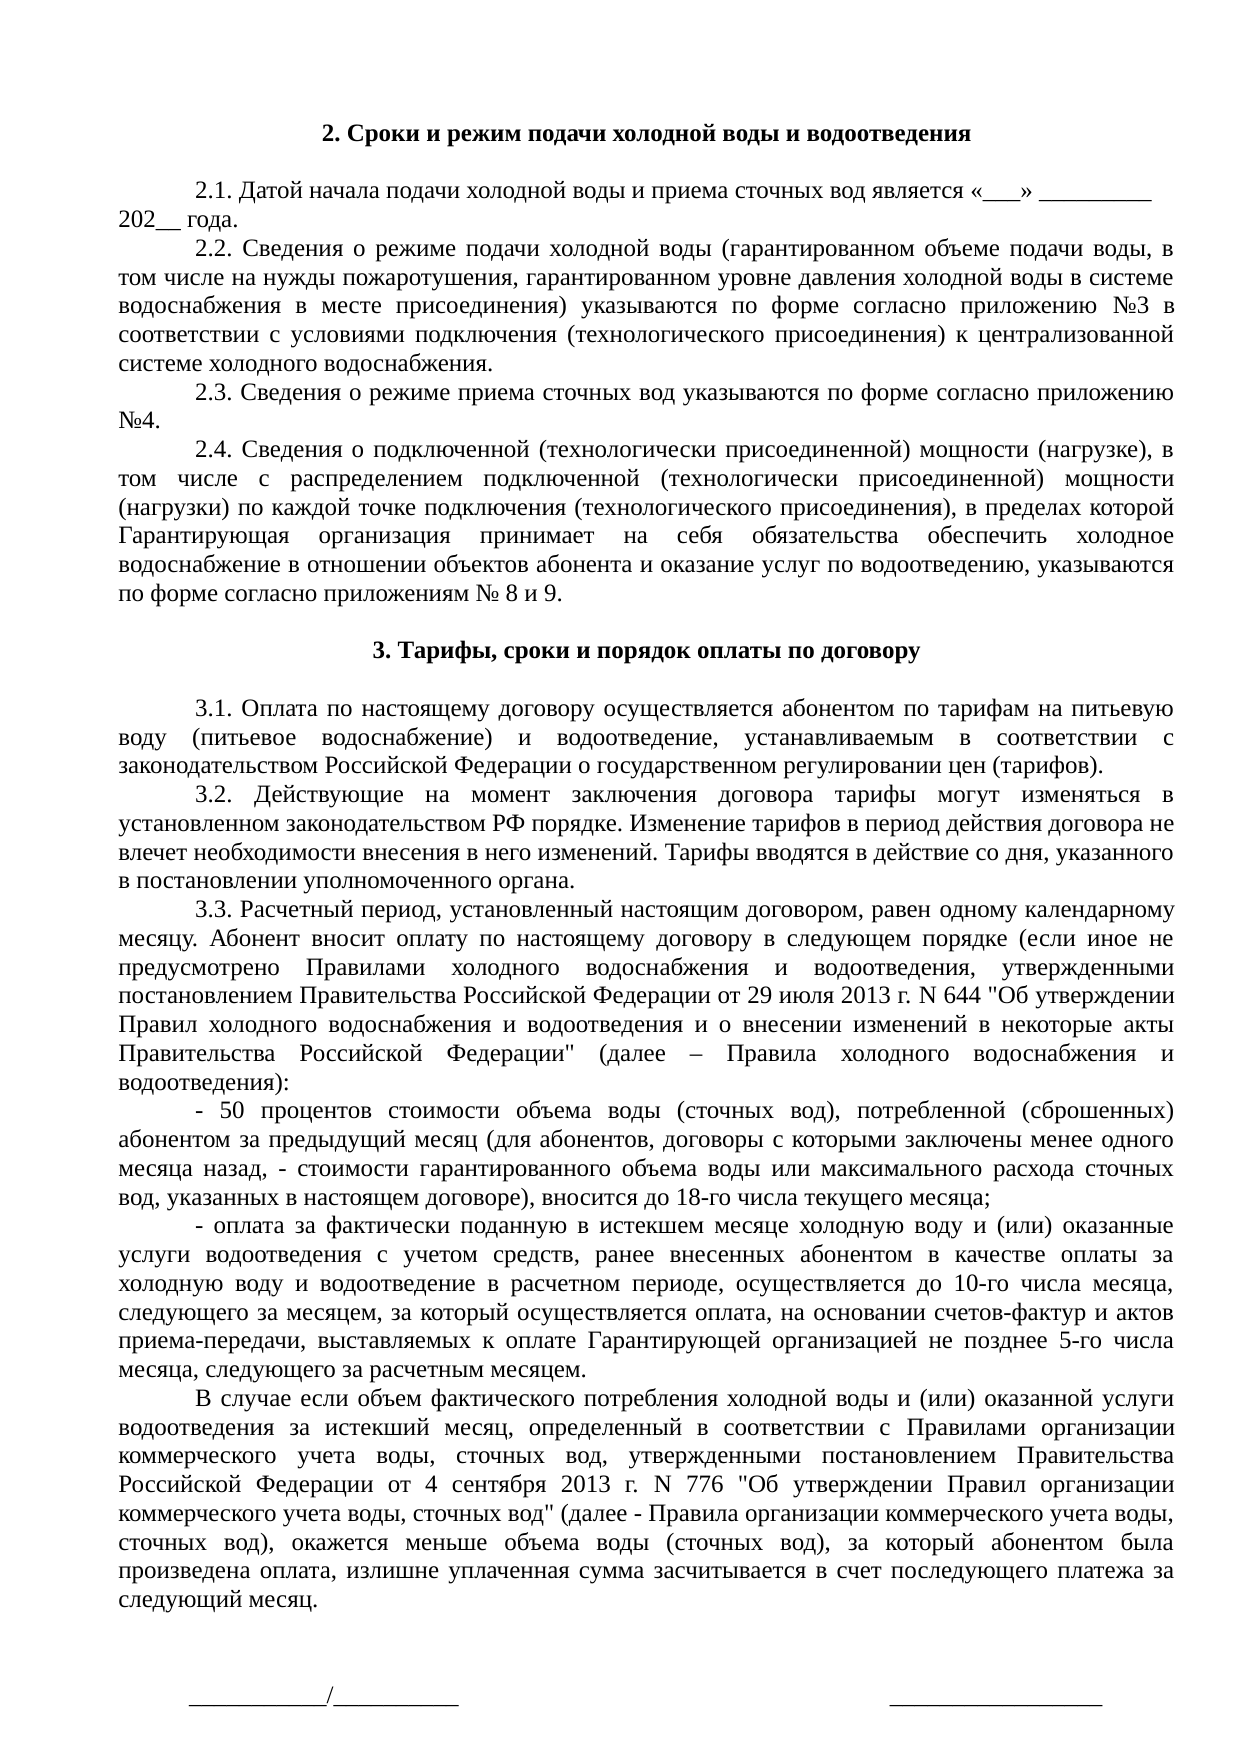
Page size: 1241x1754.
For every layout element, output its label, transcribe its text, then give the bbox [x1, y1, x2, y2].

text 3.1. Оплата по настоящему договору осуществляется абонентом по тарифам на питьевую воду (питьевое водоснабжение) и водоотведение, устанавливаемым в соответствии с законодательством Российской Федерации о государственном регулировании цен (тарифов). [118, 693, 1175, 779]
text 2.4. Сведения о подключенной (технологически присоединенной) мощности (нагрузке), в том числе с распределением подключенной (технологически присоединенной) мощности (нагрузки) по каждой точке подключения (технологического присоединения), в пределах которой Гарантирующая организация принимает на себя обязательства обеспечить холодное водоснабжение в отношении объектов абонента и оказание услуг по водоотведению, указываются по форме согласно приложениям № 8 и 9. [118, 434, 1175, 607]
text 3. Тарифы, сроки и порядок оплаты по договору [118, 636, 1175, 664]
text 2. Сроки и режим подачи холодной воды и водоотведения [118, 118, 1175, 147]
text 2.1. Датой начала подачи холодной воды и приема сточных вод является «___» _________ 202__ года. [118, 176, 1175, 233]
text - 50 процентов стоимости объема воды (сточных вод), потребленной (сброшенных) абонентом за предыдущий месяц (для абонентов, договоры с которыми заключены менее одного месяца назад, - стоимости гарантированного объема воды или максимального расхода сточных вод, указанных в настоящем договоре), вносится до 18-го числа текущего месяца; [118, 1096, 1175, 1211]
text 2.2. Сведения о режиме подачи холодной воды (гарантированном объеме подачи воды, в том числе на нужды пожаротушения, гарантированном уровне давления холодной воды в системе водоснабжения в месте присоединения) указываются по форме согласно приложению №3 в соответствии с условиями подключения (технологического присоединения) к централизованной системе холодного водоснабжения. [118, 233, 1175, 377]
text В случае если объем фактического потребления холодной воды и (или) оказанной услуги водоотведения за истекший месяц, определенный в соответствии с Правилами организации коммерческого учета воды, сточных вод, утвержденными постановлением Правительства Российской Федерации от 4 сентября 2013 г. N 776 "Об утверждении Правил организации коммерческого учета воды, сточных вод" (далее - Правила организации коммерческого учета воды, сточных вод), окажется меньше объема воды (сточных вод), за который абонентом была произведена оплата, излишне уплаченная сумма засчитывается в счет последующего платежа за следующий месяц. [118, 1383, 1175, 1613]
text 3.3. Расчетный период, установленный настоящим договором, равен одному календарному месяцу. Абонент вносит оплату по настоящему договору в следующем порядке (если иное не предусмотрено Правилами холодного водоснабжения и водоотведения, утвержденными постановлением Правительства Российской Федерации от 29 июля 2013 г. N 644 "Об утверждении Правил холодного водоснабжения и водоотведения и о внесении изменений в некоторые акты Правительства Российской Федерации" (далее – Правила холодного водоснабжения и водоотведения): [118, 894, 1175, 1096]
text - оплата за фактически поданную в истекшем месяце холодную воду и (или) оказанные услуги водоотведения с учетом средств, ранее внесенных абонентом в качестве оплаты за холодную воду и водоотведение в расчетном периоде, осуществляется до 10-го числа месяца, следующего за месяцем, за который осуществляется оплата, на основании счетов-фактур и актов приема-передачи, выставляемых к оплате Гарантирующей организацией не позднее 5-го числа месяца, следующего за расчетным месяцем. [118, 1211, 1175, 1383]
text 2.3. Сведения о режиме приема сточных вод указываются по форме согласно приложению №4. [118, 377, 1175, 434]
text 3.2. Действующие на момент заключения договора тарифы могут изменяться в установленном законодательством РФ порядке. Изменение тарифов в период действия договора не влечет необходимости внесения в него изменений. Тарифы вводятся в действие со дня, указанного в постановлении уполномоченного органа. [118, 779, 1175, 894]
